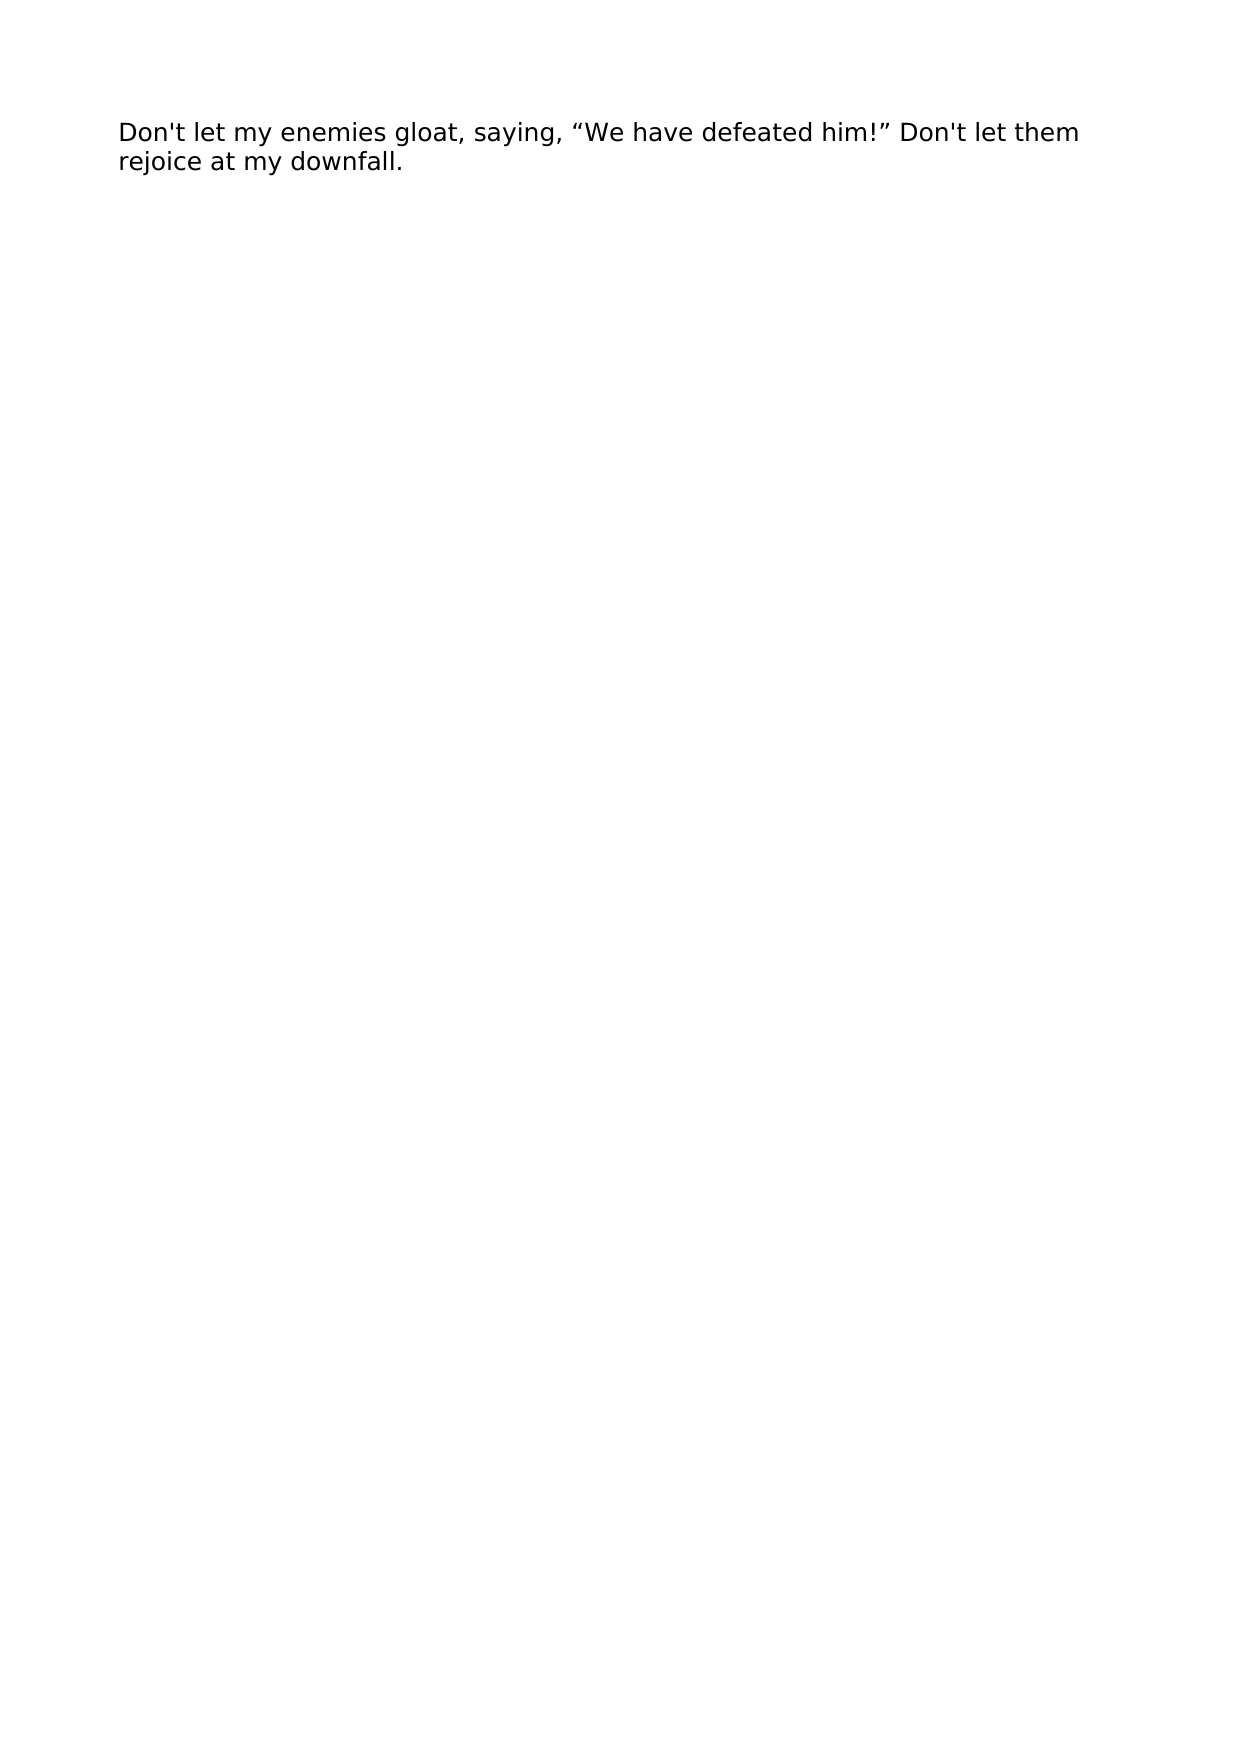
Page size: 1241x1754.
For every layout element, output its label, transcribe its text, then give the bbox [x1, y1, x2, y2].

text Don't let my enemies gloat, saying, “We have defeated him!” Don't let them rejoice at my downfall. [118, 118, 1122, 176]
